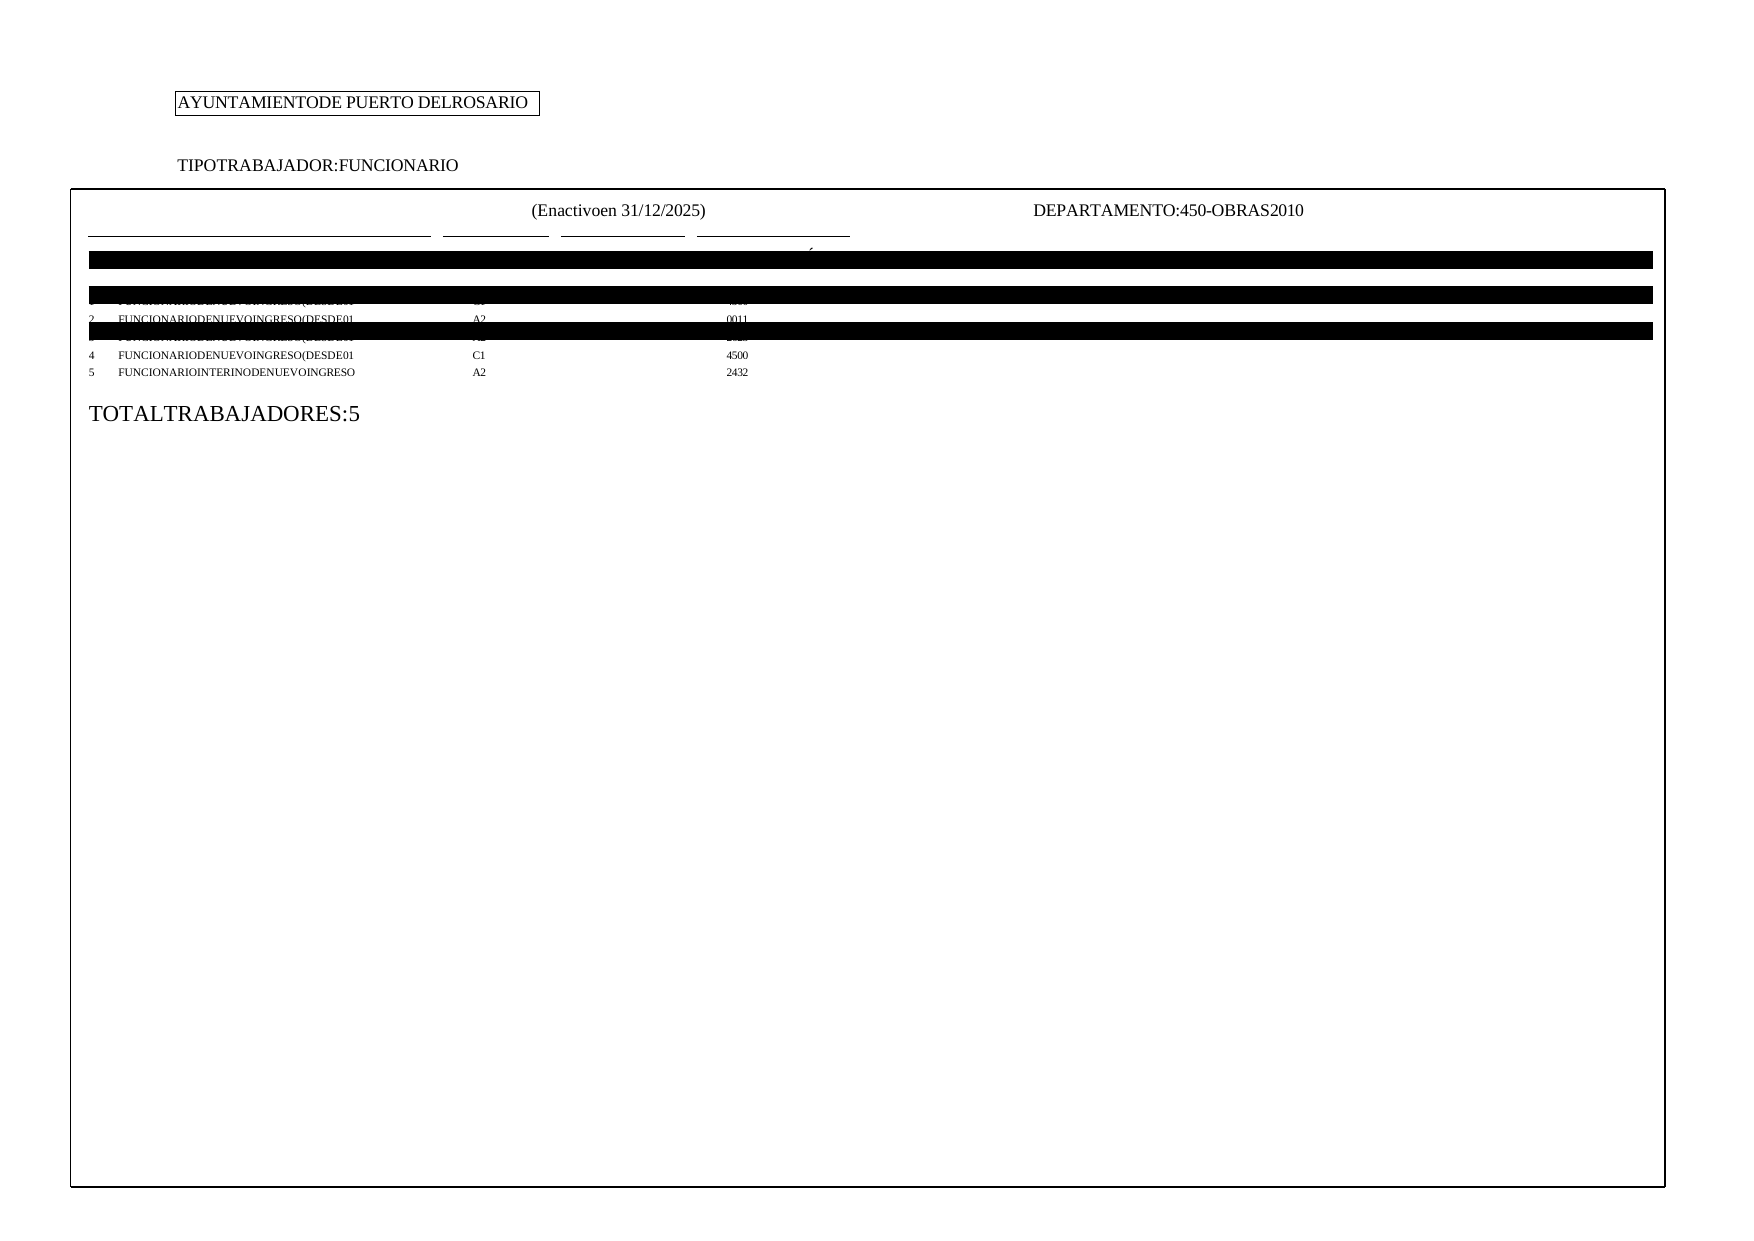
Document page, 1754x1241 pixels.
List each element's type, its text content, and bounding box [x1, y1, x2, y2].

list FUNCIONARIODENUEVOINGRESO(DESDE01 C1 4500 [88, 295, 1665, 308]
text TIPOTRABAJADOR:FUNCIONARIO [177, 155, 476, 175]
list FUNCIONARIOINTERINODENUEVOINGRESO A2 2432 [88, 366, 1665, 379]
text DEPARTAMENTO:450-OBRAS2010 [1033, 199, 1665, 220]
subtitle TOTALTRABAJADORES:5 [88, 400, 1665, 427]
list FUNCIONARIODENUEVOINGRESO(DESDE01 A2 0011 [88, 313, 1665, 326]
list FUNCIONARIODENUEVOINGRESO(DESDE01 C1 4500 [88, 348, 1665, 362]
text (Enactivoen 31/12/2025) [531, 199, 725, 220]
list FUNCIONARIODENUEVOINGRESO(DESDE01 A2 2623 [88, 331, 1665, 344]
text TIPOTRABAJADOR GRUPO TIPO INTERINOCOD. PROFESIÓN [88, 247, 1665, 267]
